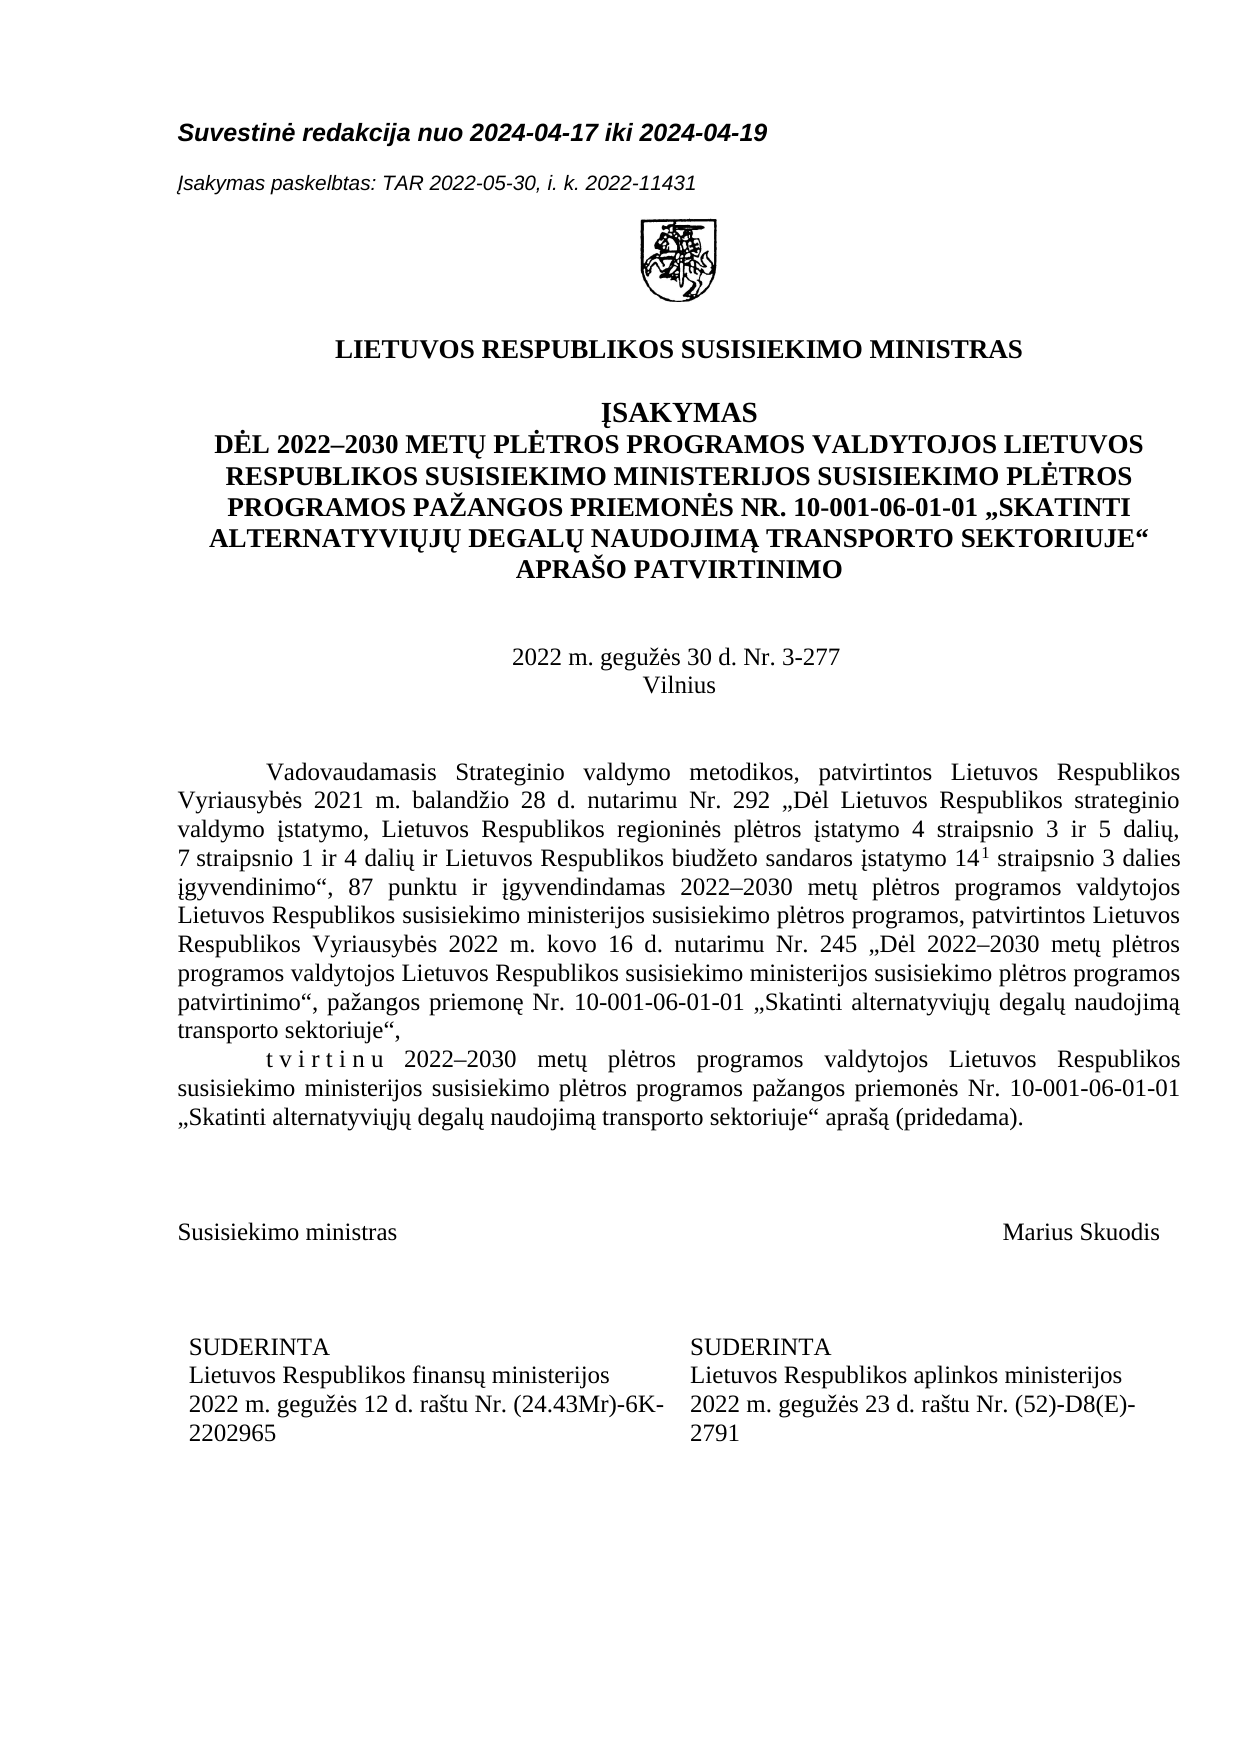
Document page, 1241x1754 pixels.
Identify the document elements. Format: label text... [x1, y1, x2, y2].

text Įsakymas paskelbtas: TAR 2022-05-30, i. k. 2022-11431 [177, 171, 1181, 195]
text Vilnius [177, 671, 1181, 699]
text LIETUVOS RESPUBLIKOS SUSISIEKIMO MINISTRAS [177, 333, 1181, 364]
text Suvestinė redakcija nuo 2024-04-17 iki 2024-04-19 [177, 118, 1181, 147]
text DĖL 2022–2030 METŲ PLĖTROS PROGRAMOS VALDYTOJOS LIETUVOS RESPUBLIKOS SUSISIEKIMO MINISTERIJOS SUSISIEKIMO PLĖTROS PROGRAMOS PAŽANGOS PRIEMONĖS NR. 10-001-06-01-01 „SKATINTI ALTERNATYVIŲJŲ DEGALŲ NAUDOJIMĄ TRANSPORTO SEKTORIUJE“ APRAŠO PATVIRTINIMO [177, 428, 1181, 584]
text Susisiekimo ministras Marius Skuodis [177, 1217, 1181, 1246]
table_header SUDERINTA Lietuvos Respublikos finansų ministerijos 2022 m. gegužės 12 d. raštu Nr. (24.43Mr)-6K-2202965 [177, 1332, 679, 1447]
text ĮSAKYMAS [177, 395, 1181, 428]
text Vadovaudamasis Strateginio valdymo metodikos, patvirtintos Lietuvos Respublikos Vyriausybės 2021 m. balandžio 28 d. nutarimu Nr. 292 „Dėl Lietuvos Respublikos strateginio valdymo įstatymo, Lietuvos Respublikos regioninės plėtros įstatymo 4 straipsnio 3 ir 5 dalių, 7 straipsnio 1 ir 4 dalių ir Lietuvos Respublikos biudžeto sandaros įstatymo 141 straipsnio 3 dalies įgyvendinimo“, 87 punktu ir įgyvendindamas 2022–2030 metų plėtros programos valdytojos Lietuvos Respublikos susisiekimo ministerijos susisiekimo plėtros programos, patvirtintos Lietuvos Respublikos Vyriausybės 2022 m. kovo 16 d. nutarimu Nr. 245 „Dėl 2022–2030 metų plėtros programos valdytojos Lietuvos Respublikos susisiekimo ministerijos susisiekimo plėtros programos patvirtinimo“, pažangos priemonę Nr. 10-001-06-01-01 „Skatinti alternatyviųjų degalų naudojimą transporto sektoriuje“, [177, 757, 1181, 1044]
table_header SUDERINTA Lietuvos Respublikos aplinkos ministerijos 2022 m. gegužės 23 d. raštu Nr. (52)-D8(E)-2791 [679, 1332, 1180, 1447]
text t v i r t i n u 2022–2030 metų plėtros programos valdytojos Lietuvos Respublikos susisiekimo ministerijos susisiekimo plėtros programos pažangos priemonės Nr. 10-001-06-01-01 „Skatinti alternatyviųjų degalų naudojimą transporto sektoriuje“ aprašą (pridedama). [177, 1044, 1181, 1131]
text 2022 m. gegužės 30 d. Nr. 3-277 [177, 642, 1181, 671]
